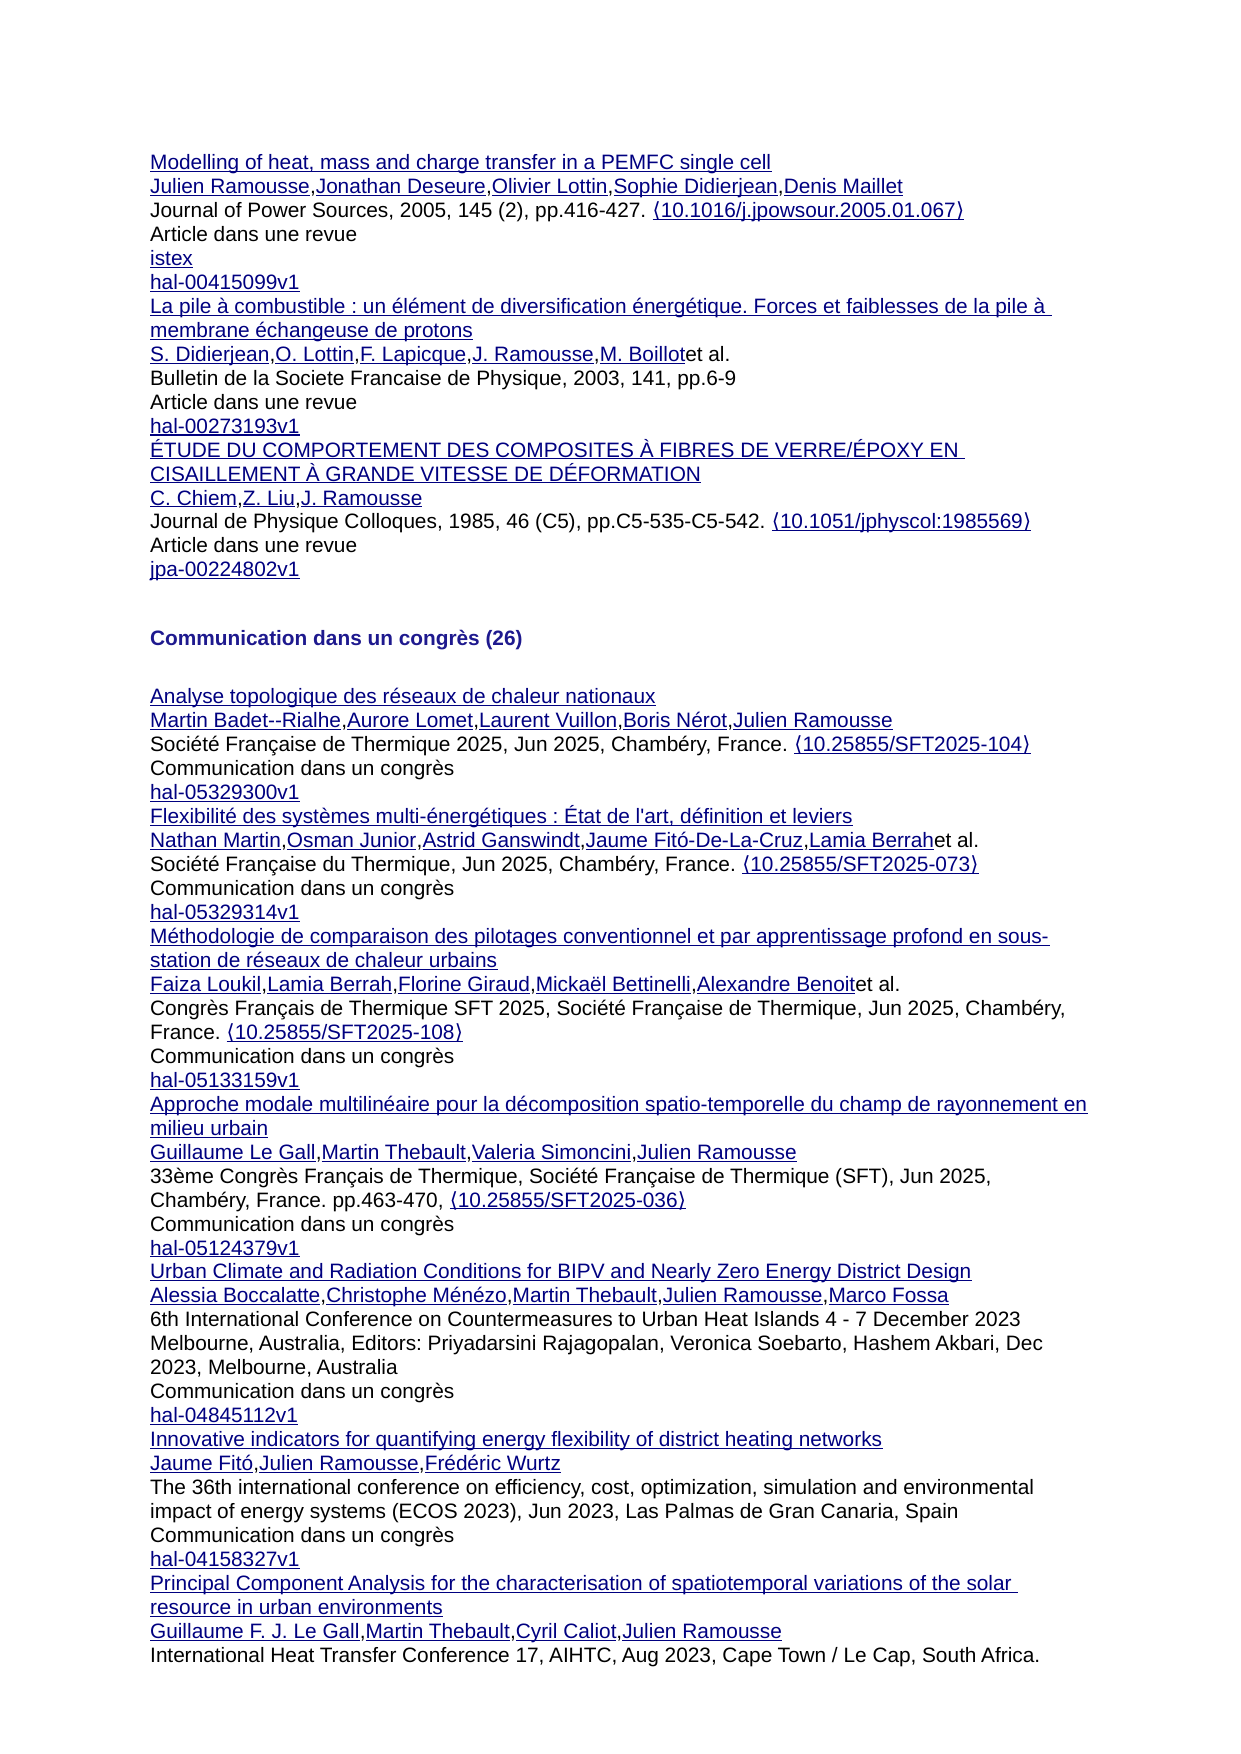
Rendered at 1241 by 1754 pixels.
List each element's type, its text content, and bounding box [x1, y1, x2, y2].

table_cell La pile à combustible : un élément de diversification énergétique. Forces et faiblesses de la pile à membrane échangeuse de protons S. Didierjean,O. Lottin,F. Lapicque,J. Ramousse,M. Boillotet al. Bulletin de la Societe Francaise de Physique, 2003, 141, pp.6-9 Article dans une revue hal-00273193v1 [150, 294, 1090, 437]
table_cell Méthodologie de comparaison des pilotages conventionnel et par apprentissage profond en sous-station de réseaux de chaleur urbains Faiza Loukil,Lamia Berrah,Florine Giraud,Mickaël Bettinelli,Alexandre Benoitet al. Congrès Français de Thermique SFT 2025, Société Française de Thermique, Jun 2025, Chambéry, France. ⟨10.25855/SFT2025-108⟩ Communication dans un congrès hal-05133159v1 [150, 924, 1090, 1092]
table_cell Urban Climate and Radiation Conditions for BIPV and Nearly Zero Energy District Design Alessia Boccalatte,Christophe Ménézo,Martin Thebault,Julien Ramousse,Marco Fossa 6th International Conference on Countermeasures to Urban Heat Islands 4 - 7 December 2023 Melbourne, Australia, Editors: Priyadarsini Rajagopalan, Veronica Soebarto, Hashem Akbari, Dec 2023, Melbourne, Australia Communication dans un congrès hal-04845112v1 [150, 1259, 1090, 1427]
table_cell Modelling of heat, mass and charge transfer in a PEMFC single cell Julien Ramousse,Jonathan Deseure,Olivier Lottin,Sophie Didierjean,Denis Maillet Journal of Power Sources, 2005, 145 (2), pp.416-427. ⟨10.1016/j.jpowsour.2005.01.067⟩ Article dans une revue istex hal-00415099v1 [150, 150, 1090, 294]
table_cell Principal Component Analysis for the characterisation of spatiotemporal variations of the solar resource in urban environments Guillaume F. J. Le Gall,Martin Thebault,Cyril Caliot,Julien Ramousse International Heat Transfer Conference 17, AIHTC, Aug 2023, Cape Town / Le Cap, South Africa. [150, 1571, 1090, 1667]
table_cell Approche modale multilinéaire pour la décomposition spatio-temporelle du champ de rayonnement en milieu urbain Guillaume Le Gall,Martin Thebault,Valeria Simoncini,Julien Ramousse 33ème Congrès Français de Thermique, Société Française de Thermique (SFT), Jun 2025, Chambéry, France. pp.463-470, ⟨10.25855/SFT2025-036⟩ Communication dans un congrès hal-05124379v1 [150, 1092, 1090, 1259]
table_cell ÉTUDE DU COMPORTEMENT DES COMPOSITES À FIBRES DE VERRE/ÉPOXY EN CISAILLEMENT À GRANDE VITESSE DE DÉFORMATION C. Chiem,Z. Liu,J. Ramousse Journal de Physique Colloques, 1985, 46 (C5), pp.C5-535-C5-542. ⟨10.1051/jphyscol:1985569⟩ Article dans une revue jpa-00224802v1 [150, 438, 1090, 581]
table_cell Innovative indicators for quantifying energy flexibility of district heating networks Jaume Fitó,Julien Ramousse,Frédéric Wurtz The 36th international conference on efficiency, cost, optimization, simulation and environmental impact of energy systems (ECOS 2023), Jun 2023, Las Palmas de Gran Canaria, Spain Communication dans un congrès hal-04158327v1 [150, 1427, 1090, 1571]
table_cell Flexibilité des systèmes multi-énergétiques : État de l'art, définition et leviers Nathan Martin,Osman Junior,Astrid Ganswindt,Jaume Fitó-De-La-Cruz,Lamia Berrahet al. Société Française du Thermique, Jun 2025, Chambéry, France. ⟨10.25855/SFT2025-073⟩ Communication dans un congrès hal-05329314v1 [150, 804, 1090, 924]
table_header Analyse topologique des réseaux de chaleur nationaux Martin Badet--Rialhe,Aurore Lomet,Laurent Vuillon,Boris Nérot,Julien Ramousse Société Française de Thermique 2025, Jun 2025, Chambéry, France. ⟨10.25855/SFT2025-104⟩ Communication dans un congrès hal-05329300v1 [150, 684, 1090, 804]
subtitle Communication dans un congrès (26) [150, 626, 1090, 650]
